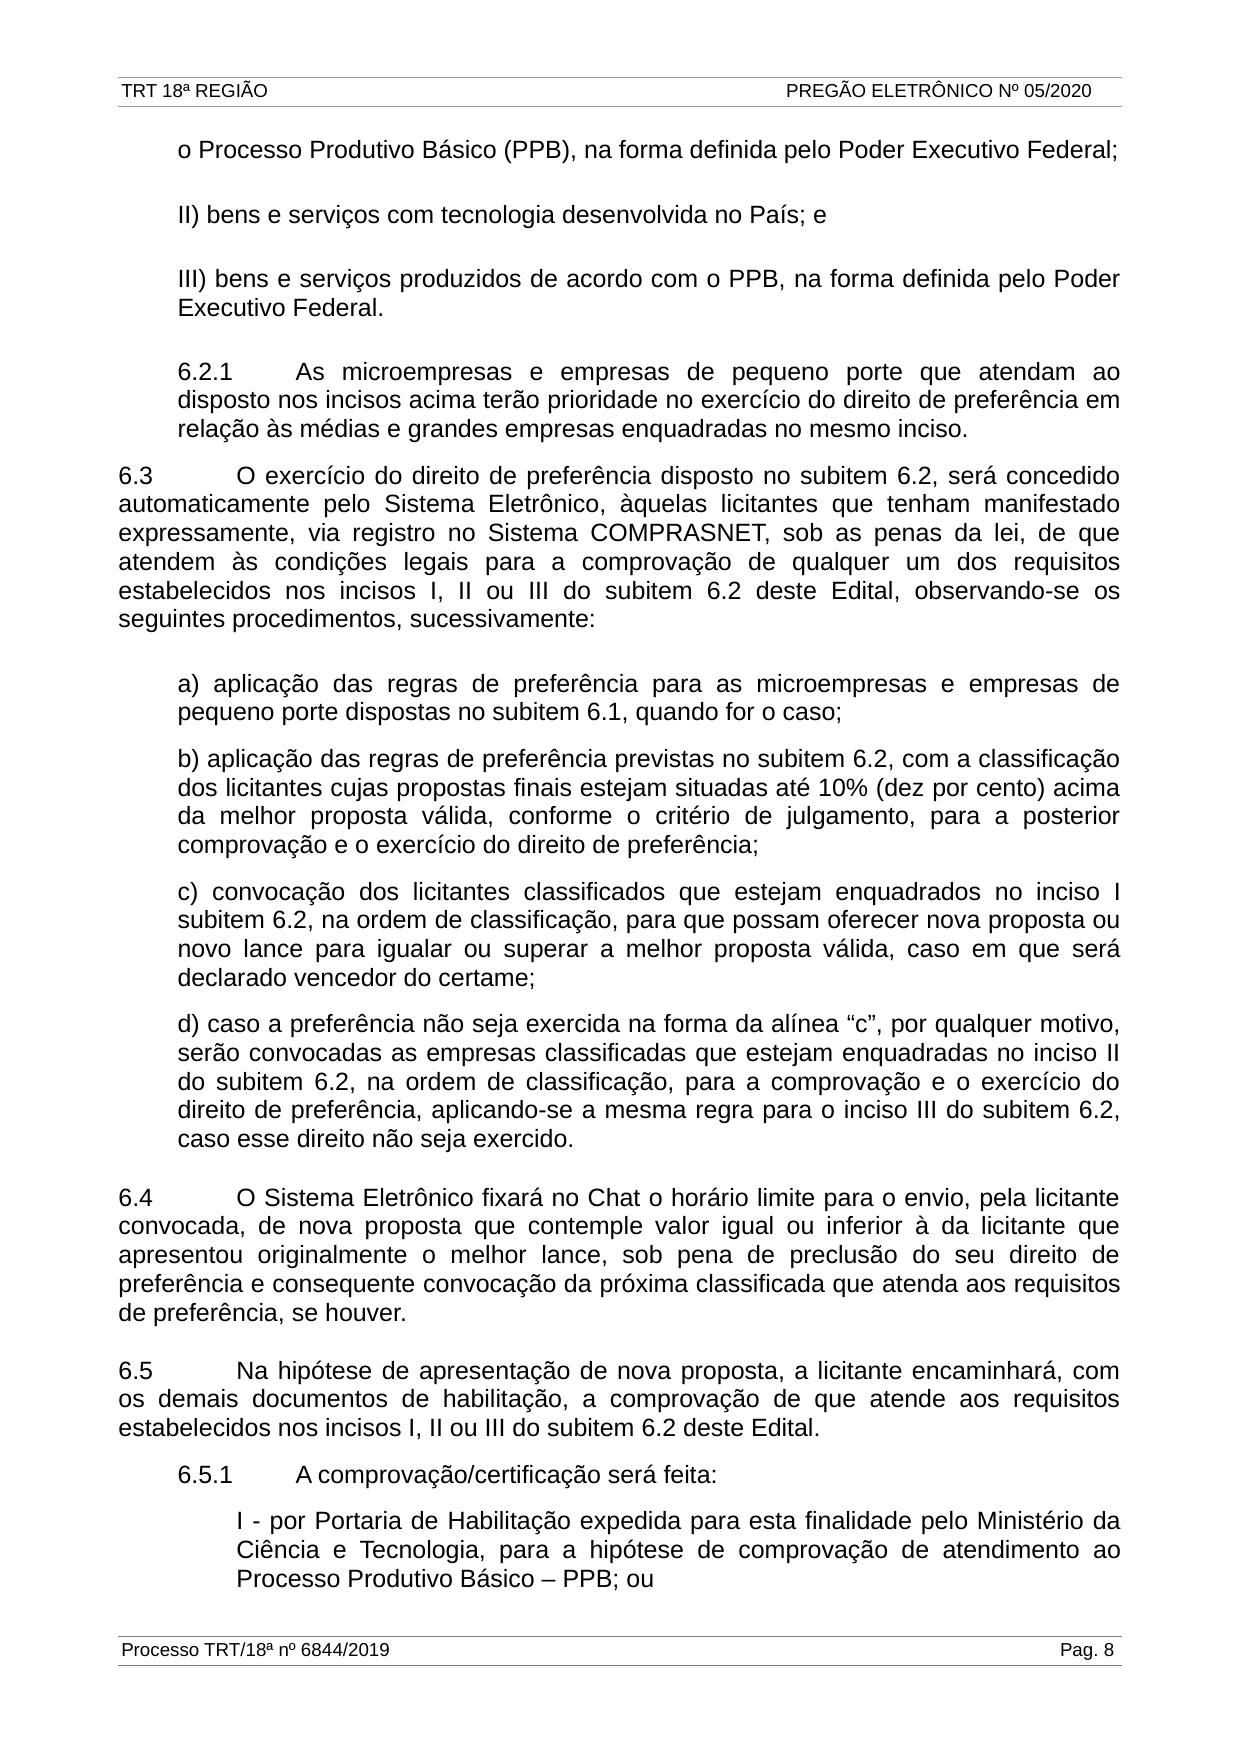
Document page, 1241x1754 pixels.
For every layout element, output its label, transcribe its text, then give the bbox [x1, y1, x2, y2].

text 6.2.1 As microempresas e empresas de pequeno porte que atendam ao disposto nos incisos acima terão prioridade no exercício do direito de preferência em relação às médias e grandes empresas enquadradas no mesmo inciso. [177, 357, 1122, 443]
text a) aplicação das regras de preferência para as microempresas e empresas de pequeno porte dispostas no subitem 6.1, quando for o caso; [177, 669, 1122, 726]
text c) convocação dos licitantes classificados que estejam enquadrados no inciso I subitem 6.2, na ordem de classificação, para que possam oferecer nova proposta ou novo lance para igualar ou superar a melhor proposta válida, caso em que será declarado vencedor do certame; [177, 877, 1122, 992]
text II) bens e serviços com tecnologia desenvolvida no País; e [177, 200, 1122, 228]
text III) bens e serviços produzidos de acordo com o PPB, na forma definida pelo Poder Executivo Federal. [177, 264, 1122, 321]
text 6.3 O exercício do direito de preferência disposto no subitem 6.2, será concedido automaticamente pelo Sistema Eletrônico, àquelas licitantes que tenham manifestado expressamente, via registro no Sistema COMPRASNET, sob as penas da lei, de que atendem às condições legais para a comprovação de qualquer um dos requisitos estabelecidos nos incisos I, II ou III do subitem 6.2 deste Edital, observando-se os seguintes procedimentos, sucessivamente: [118, 461, 1122, 633]
text 6.5.1 A comprovação/certificação será feita: [177, 1460, 1122, 1488]
text d) caso a preferência não seja exercida na forma da alínea “c”, por qualquer motivo, serão convocadas as empresas classificadas que estejam enquadradas no inciso II do subitem 6.2, na ordem de classificação, para a comprovação e o exercício do direito de preferência, aplicando-se a mesma regra para o inciso III do subitem 6.2, caso esse direito não seja exercido. [177, 1009, 1122, 1153]
text o Processo Produtivo Básico (PPB), na forma definida pelo Poder Executivo Federal; [177, 136, 1122, 164]
text 6.5 Na hipótese de apresentação de nova proposta, a licitante encaminhará, com os demais documentos de habilitação, a comprovação de que atende aos requisitos estabelecidos nos incisos I, II ou III do subitem 6.2 deste Edital. [118, 1356, 1122, 1442]
text I - por Portaria de Habilitação expedida para esta finalidade pelo Ministério da Ciência e Tecnologia, para a hipótese de comprovação de atendimento ao Processo Produtivo Básico – PPB; ou [236, 1506, 1122, 1592]
text b) aplicação das regras de preferência previstas no subitem 6.2, com a classificação dos licitantes cujas propostas finais estejam situadas até 10% (dez por cento) acima da melhor proposta válida, conforme o critério de julgamento, para a posterior comprovação e o exercício do direito de preferência; [177, 744, 1122, 859]
text 6.4 O Sistema Eletrônico fixará no Chat o horário limite para o envio, pela licitante convocada, de nova proposta que contemple valor igual ou inferior à da licitante que apresentou originalmente o melhor lance, sob pena de preclusão do seu direito de preferência e consequente convocação da próxima classificada que atenda aos requisitos de preferência, se houver. [118, 1182, 1122, 1326]
